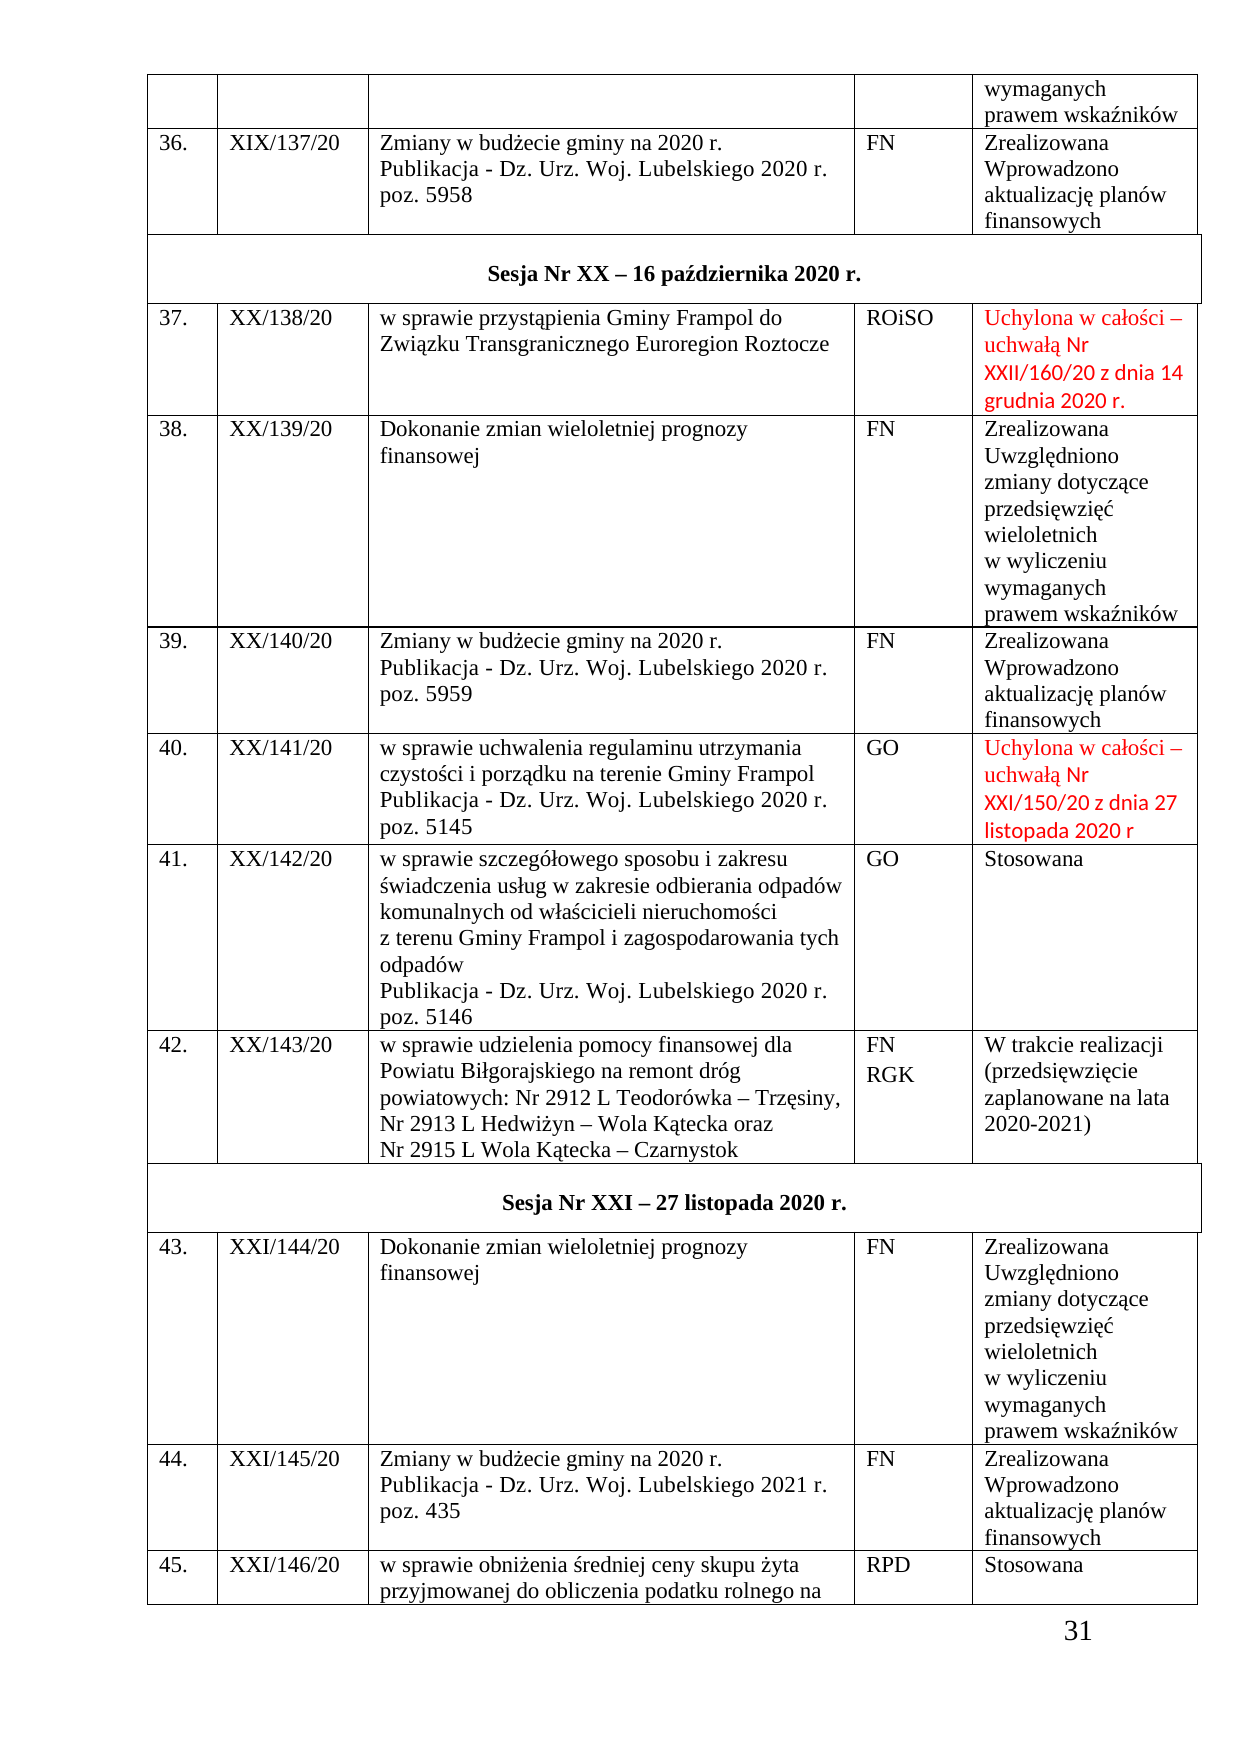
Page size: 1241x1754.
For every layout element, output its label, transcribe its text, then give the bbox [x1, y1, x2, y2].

table_cell 42. [148, 1031, 217, 1163]
table_cell Dokonanie zmian wieloletniej prognozy finansowej [369, 1233, 854, 1443]
table_cell [148, 75, 217, 127]
table_cell 41. [148, 845, 217, 1030]
table_cell W trakcie realizacji (przedsięwzięcie zaplanowane na lata 2020-2021) [973, 1031, 1197, 1163]
table_cell FN RGK [855, 1031, 972, 1163]
table_cell Zrealizowana Wprowadzono aktualizację planów finansowych [973, 628, 1197, 733]
table_cell [855, 75, 972, 127]
table_cell XXI/144/20 [218, 1233, 368, 1443]
table_cell XX/141/20 [218, 734, 368, 844]
table_cell Uchylona w całości – uchwałą Nr XXI/150/20 z dnia 27 listopada 2020 r [973, 734, 1197, 844]
table_cell Zmiany w budżecie gminy na 2020 r. Publikacja - Dz. Urz. Woj. Lubelskiego 2021 r. poz. 435 [369, 1445, 854, 1550]
table_cell FN [855, 1233, 972, 1443]
table_cell Sesja Nr XXI – 27 listopada 2020 r. [148, 1164, 1201, 1232]
table_cell GO [855, 845, 972, 1030]
table_cell XX/139/20 [218, 416, 368, 626]
table_cell XX/140/20 [218, 628, 368, 733]
table_cell w sprawie obniżenia średniej ceny skupu żyta przyjmowanej do obliczenia podatku rolnego na [369, 1551, 854, 1604]
table_cell 44. [148, 1445, 217, 1550]
table_cell XX/138/20 [218, 304, 368, 414]
table_cell Zrealizowana Uwzględniono zmiany dotyczące przedsięwzięć wieloletnich w wyliczeniu wymaganych prawem wskaźników [973, 416, 1197, 626]
table_cell Dokonanie zmian wieloletniej prognozy finansowej [369, 416, 854, 626]
table_cell Zmiany w budżecie gminy na 2020 r. Publikacja - Dz. Urz. Woj. Lubelskiego 2020 r. poz. 5958 [369, 129, 854, 234]
table_cell XIX/137/20 [218, 129, 368, 234]
table_cell Sesja Nr XX – 16 października 2020 r. [148, 235, 1201, 303]
table_cell 40. [148, 734, 217, 844]
table_cell Zmiany w budżecie gminy na 2020 r. Publikacja - Dz. Urz. Woj. Lubelskiego 2020 r. poz. 5959 [369, 628, 854, 733]
table_cell XXI/145/20 [218, 1445, 368, 1550]
table_cell FN [855, 628, 972, 733]
table_cell w sprawie udzielenia pomocy finansowej dla Powiatu Biłgorajskiego na remont dróg powiatowych: Nr 2912 L Teodorówka – Trzęsiny, Nr 2913 L Hedwiżyn – Wola Kątecka oraz Nr 2915 L Wola Kątecka – Czarnystok [369, 1031, 854, 1163]
table_cell 43. [148, 1233, 217, 1443]
table_cell 38. [148, 416, 217, 626]
table_cell [369, 75, 854, 127]
table_cell Stosowana [973, 1551, 1197, 1604]
table_cell 39. [148, 628, 217, 733]
table_cell XX/143/20 [218, 1031, 368, 1163]
table_cell [218, 75, 368, 127]
table_cell 37. [148, 304, 217, 414]
table_cell RPD [855, 1551, 972, 1604]
table_cell Zrealizowana Wprowadzono aktualizację planów finansowych [973, 1445, 1197, 1550]
table_cell XX/142/20 [218, 845, 368, 1030]
table_cell FN [855, 1445, 972, 1550]
table_cell GO [855, 734, 972, 844]
table_cell Zrealizowana Uwzględniono zmiany dotyczące przedsięwzięć wieloletnich w wyliczeniu wymaganych prawem wskaźników [973, 1233, 1197, 1443]
table_cell XXI/146/20 [218, 1551, 368, 1604]
table_cell FN [855, 129, 972, 234]
table_cell ROiSO [855, 304, 972, 414]
table_cell FN [855, 416, 972, 626]
table_cell w sprawie uchwalenia regulaminu utrzymania czystości i porządku na terenie Gminy Frampol Publikacja - Dz. Urz. Woj. Lubelskiego 2020 r. poz. 5145 [369, 734, 854, 844]
table_cell Uchylona w całości – uchwałą Nr XXII/160/20 z dnia 14 grudnia 2020 r. [973, 304, 1197, 414]
table_cell 36. [148, 129, 217, 234]
table_cell 45. [148, 1551, 217, 1604]
table_cell w sprawie szczegółowego sposobu i zakresu świadczenia usług w zakresie odbierania odpadów komunalnych od właścicieli nieruchomości z terenu Gminy Frampol i zagospodarowania tych odpadów Publikacja - Dz. Urz. Woj. Lubelskiego 2020 r. poz. 5146 [369, 845, 854, 1030]
table_cell Zrealizowana Wprowadzono aktualizację planów finansowych [973, 129, 1197, 234]
table_cell Stosowana [973, 845, 1197, 1030]
table_cell w sprawie przystąpienia Gminy Frampol do Związku Transgranicznego Euroregion Roztocze [369, 304, 854, 414]
table_cell wymaganych prawem wskaźników [973, 75, 1197, 127]
